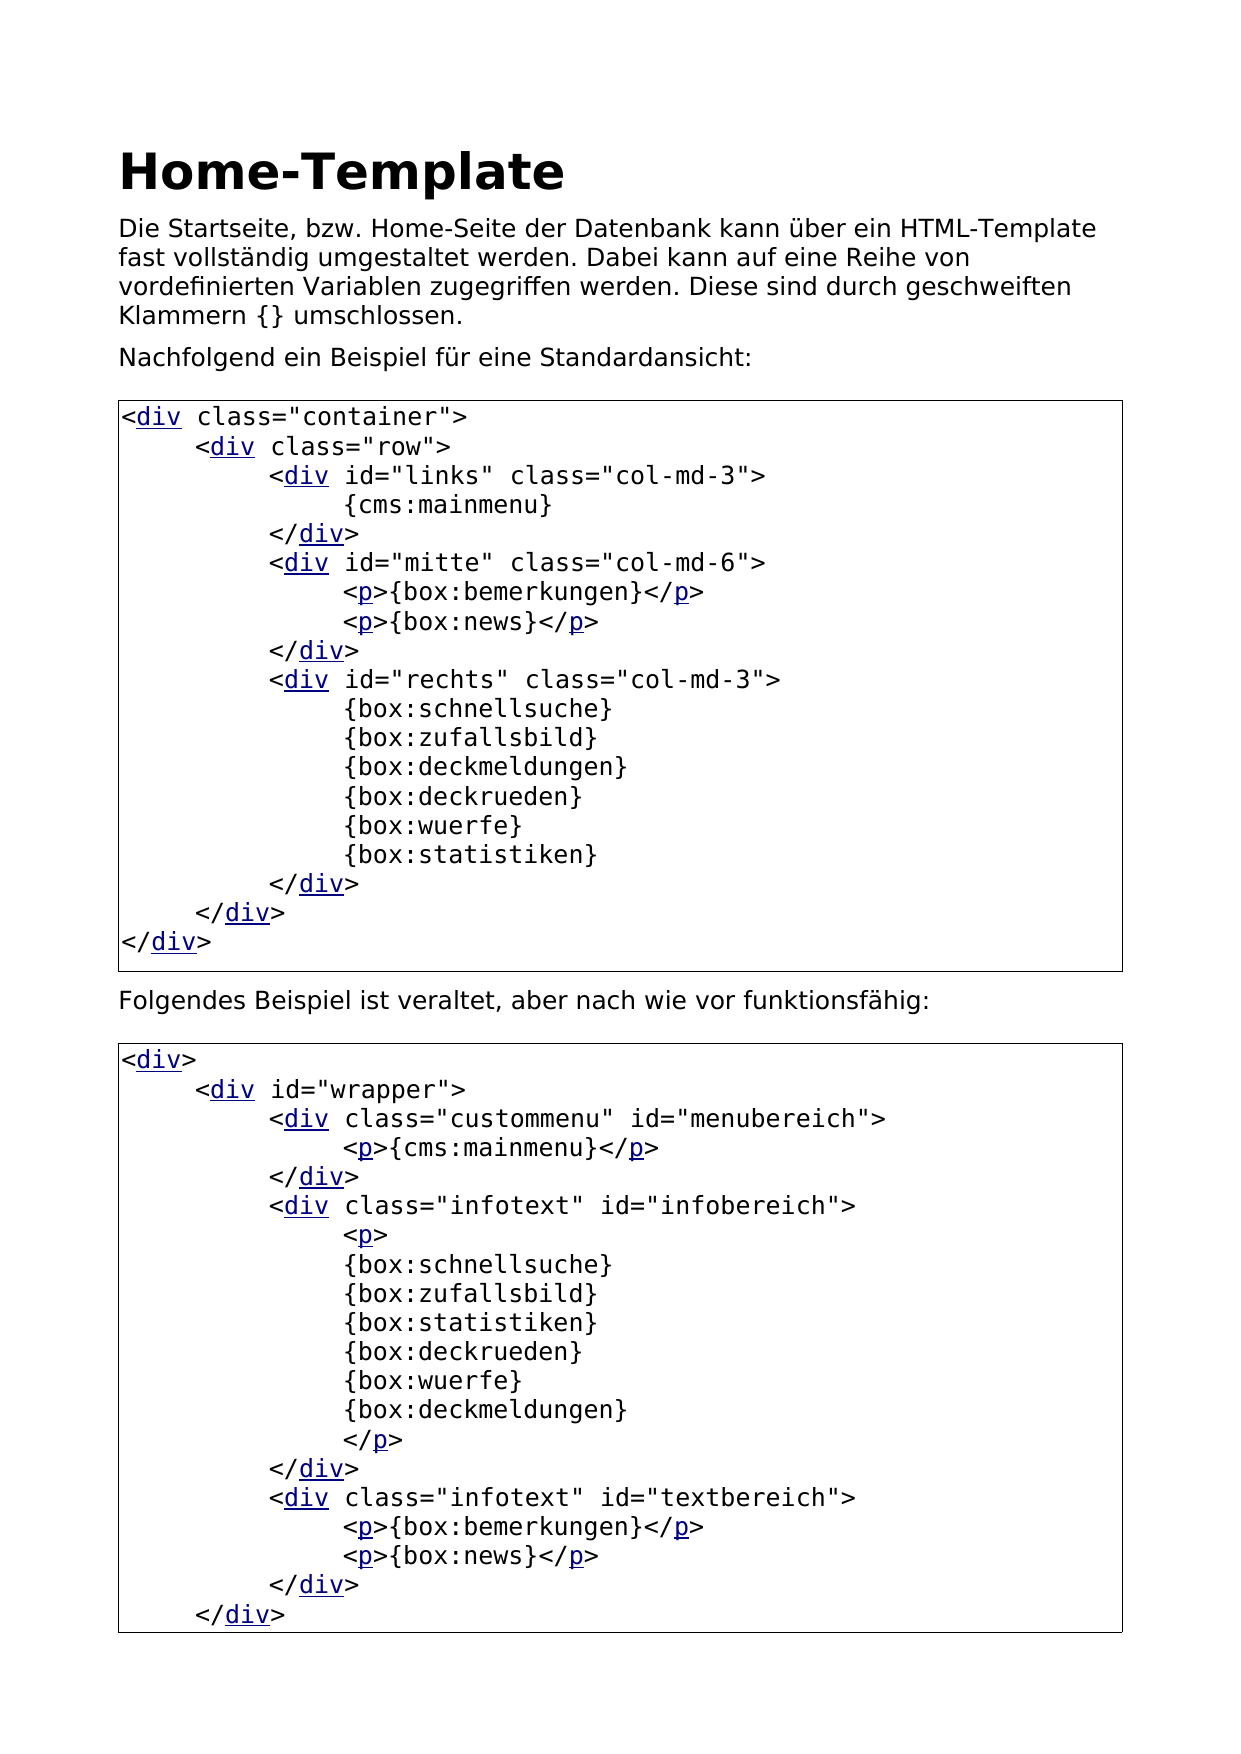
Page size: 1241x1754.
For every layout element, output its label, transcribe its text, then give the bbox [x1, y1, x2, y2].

text Nachfolgend ein Beispiel für eine Standardansicht: [118, 343, 1122, 372]
subtitle Home-Template [118, 143, 1122, 201]
text Die Startseite, bzw. Home-Seite der Datenbank kann über ein HTML-Template fast vollständig umgestaltet werden. Dabei kann auf eine Reihe von vordefinierten Variablen zugegriffen werden. Diese sind durch geschweiften Klammern {} umschlossen. [118, 214, 1122, 331]
table_header <div> <div id="wrapper"> <div class="custommenu" id="menubereich"> <p>{cms:mainmenu}</p> </div> <div class="infotext" id="infobereich"> <p> {box:schnellsuche} {box:zufallsbild} {box:statistiken} {box:deckrueden} {box:wuerfe} {box:deckmeldungen} </p> </div> <div class="infotext" id="textbereich"> <p>{box:bemerkungen}</p> <p>{box:news}</p> </div> </div> [119, 1044, 1122, 1632]
text Folgendes Beispiel ist veraltet, aber nach wie vor funktionsfähig: [118, 986, 1122, 1015]
table_header <div class="container"> <div class="row"> <div id="links" class="col-md-3"> {cms:mainmenu} </div> <div id="mitte" class="col-md-6"> <p>{box:bemerkungen}</p> <p>{box:news}</p> </div> <div id="rechts" class="col-md-3"> {box:schnellsuche} {box:zufallsbild} {box:deckmeldungen} {box:deckrueden} {box:wuerfe} {box:statistiken} </div> </div> </div> [119, 401, 1122, 971]
